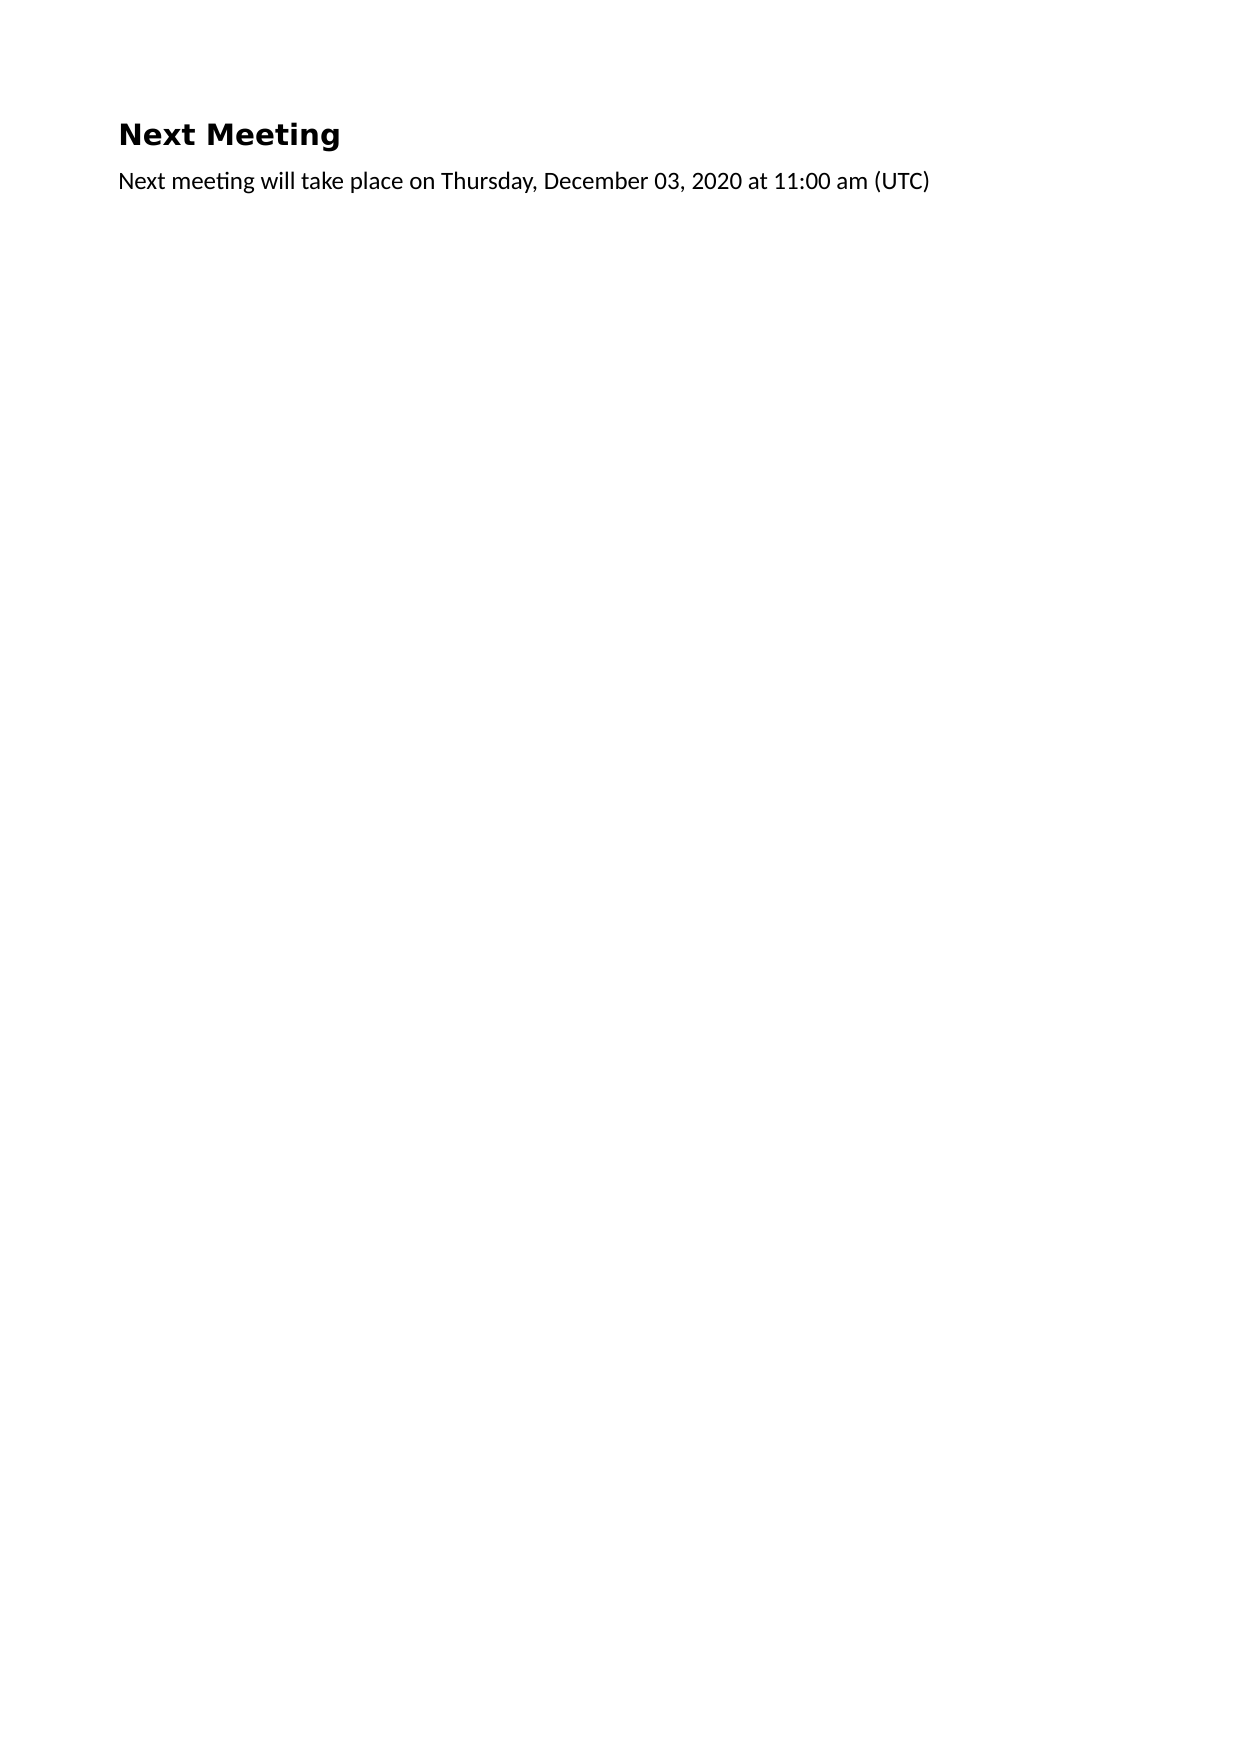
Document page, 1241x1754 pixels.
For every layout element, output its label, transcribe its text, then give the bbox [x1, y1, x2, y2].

subtitle Next Meeting [118, 118, 1122, 152]
text Next meeting will take place on Thursday, December 03, 2020 at 11:00 am (UTC) [118, 165, 1122, 195]
